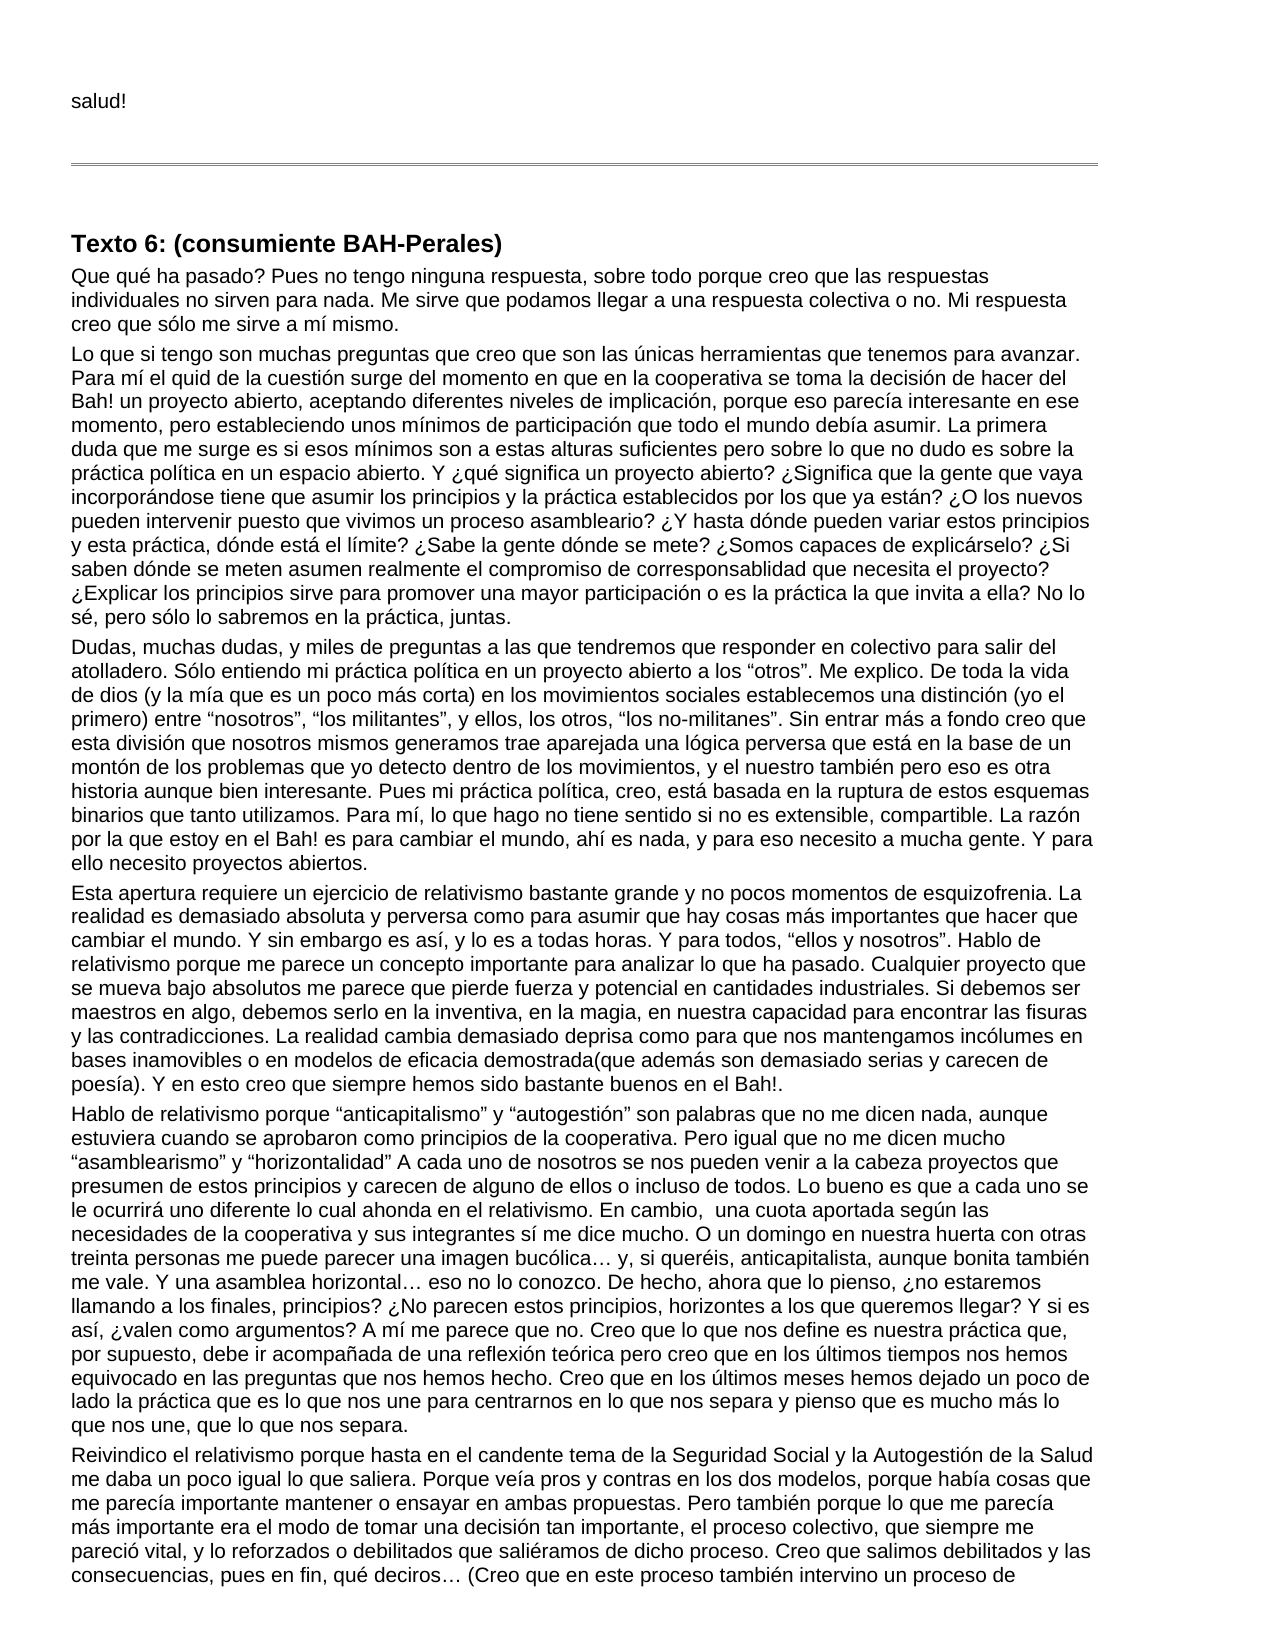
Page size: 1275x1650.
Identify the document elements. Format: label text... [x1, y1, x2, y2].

text Que qué ha pasado? Pues no tengo ninguna respuesta, sobre todo porque creo que las respuestas individuales no sirven para nada. Me sirve que podamos llegar a una respuesta colectiva o no. Mi respuesta creo que sólo me sirve a mí mismo. [71, 263, 1098, 335]
text Texto 6: (consumiente BAH-Perales) [71, 171, 1098, 258]
text Reivindico el relativismo porque hasta en el candente tema de la Seguridad Social y la Autogestión de la Salud me daba un poco igual lo que saliera. Porque veía pros y contras en los dos modelos, porque había cosas que me parecía importante mantener o ensayar en ambas propuestas. Pero también porque lo que me parecía más importante era el modo de tomar una decisión tan importante, el proceso colectivo, que siempre me pareció vital, y lo reforzados o debilitados que saliéramos de dicho proceso. Creo que salimos debilitados y las consecuencias, pues en fin, qué deciros… (Creo que en este proceso también intervino un proceso de [71, 1443, 1098, 1587]
text Esta apertura requiere un ejercicio de relativismo bastante grande y no pocos momentos de esquizofrenia. La realidad es demasiado absoluta y perversa como para asumir que hay cosas más importantes que hacer que cambiar el mundo. Y sin embargo es así, y lo es a todas horas. Y para todos, “ellos y nosotros”. Hablo de relativismo porque me parece un concepto importante para analizar lo que ha pasado. Cualquier proyecto que se mueva bajo absolutos me parece que pierde fuerza y potencial en cantidades industriales. Si debemos ser maestros en algo, debemos serlo en la inventiva, en la magia, en nuestra capacidad para encontrar las fisuras y las contradicciones. La realidad cambia demasiado deprisa como para que nos mantengamos incólumes en bases inamovibles o en modelos de eficacia demostrada(que además son demasiado serias y carecen de poesía). Y en esto creo que siempre hemos sido bastante buenos en el Bah!. [71, 880, 1098, 1096]
text Hablo de relativismo porque “anticapitalismo” y “autogestión” son palabras que no me dicen nada, aunque estuviera cuando se aprobaron como principios de la cooperativa. Pero igual que no me dicen mucho “asamblearismo” y “horizontalidad” A cada uno de nosotros se nos pueden venir a la cabeza proyectos que presumen de estos principios y carecen de alguno de ellos o incluso de todos. Lo bueno es que a cada uno se le ocurrirá uno diferente lo cual ahonda en el relativismo. En cambio, una cuota aportada según las necesidades de la cooperativa y sus integrantes sí me dice mucho. O un domingo en nuestra huerta con otras treinta personas me puede parecer una imagen bucólica… y, si queréis, anticapitalista, aunque bonita también me vale. Y una asamblea horizontal… eso no lo conozco. De hecho, ahora que lo pienso, ¿no estaremos llamando a los finales, principios? ¿No parecen estos principios, horizontes a los que queremos llegar? Y si es así, ¿valen como argumentos? A mí me parece que no. Creo que lo que nos define es nuestra práctica que, por supuesto, debe ir acompañada de una reflexión teórica pero creo que en los últimos tiempos nos hemos equivocado en las preguntas que nos hemos hecho. Creo que en los últimos meses hemos dejado un poco de lado la práctica que es lo que nos une para centrarnos en lo que nos separa y pienso que es mucho más lo que nos une, que lo que nos separa. [71, 1102, 1098, 1437]
text Lo que si tengo son muchas preguntas que creo que son las únicas herramientas que tenemos para avanzar. Para mí el quid de la cuestión surge del momento en que en la cooperativa se toma la decisión de hacer del Bah! un proyecto abierto, aceptando diferentes niveles de implicación, porque eso parecía interesante en ese momento, pero estableciendo unos mínimos de participación que todo el mundo debía asumir. La primera duda que me surge es si esos mínimos son a estas alturas suficientes pero sobre lo que no dudo es sobre la práctica política en un espacio abierto. Y ¿qué significa un proyecto abierto? ¿Significa que la gente que vaya incorporándose tiene que asumir los principios y la práctica establecidos por los que ya están? ¿O los nuevos pueden intervenir puesto que vivimos un proceso asambleario? ¿Y hasta dónde pueden variar estos principios y esta práctica, dónde está el límite? ¿Sabe la gente dónde se mete? ¿Somos capaces de explicárselo? ¿Si saben dónde se meten asumen realmente el compromiso de corresponsablidad que necesita el proyecto? ¿Explicar los principios sirve para promover una mayor participación o es la práctica la que invita a ella? No lo sé, pero sólo lo sabremos en la práctica, juntas. [71, 341, 1098, 629]
text Dudas, muchas dudas, y miles de preguntas a las que tendremos que responder en colectivo para salir del atolladero. Sólo entiendo mi práctica política en un proyecto abierto a los “otros”. Me explico. De toda la vida de dios (y la mía que es un poco más corta) en los movimientos sociales establecemos una distinción (yo el primero) entre “nosotros”, “los militantes”, y ellos, los otros, “los no-militanes”. Sin entrar más a fondo creo que esta división que nosotros mismos generamos trae aparejada una lógica perversa que está en la base de un montón de los problemas que yo detecto dentro de los movimientos, y el nuestro también pero eso es otra historia aunque bien interesante. Pues mi práctica política, creo, está basada en la ruptura de estos esquemas binarios que tanto utilizamos. Para mí, lo que hago no tiene sentido si no es extensible, compartible. La razón por la que estoy en el Bah! es para cambiar el mundo, ahí es nada, y para eso necesito a mucha gente. Y para ello necesito proyectos abiertos. [71, 635, 1098, 874]
text salud! [71, 89, 1098, 113]
